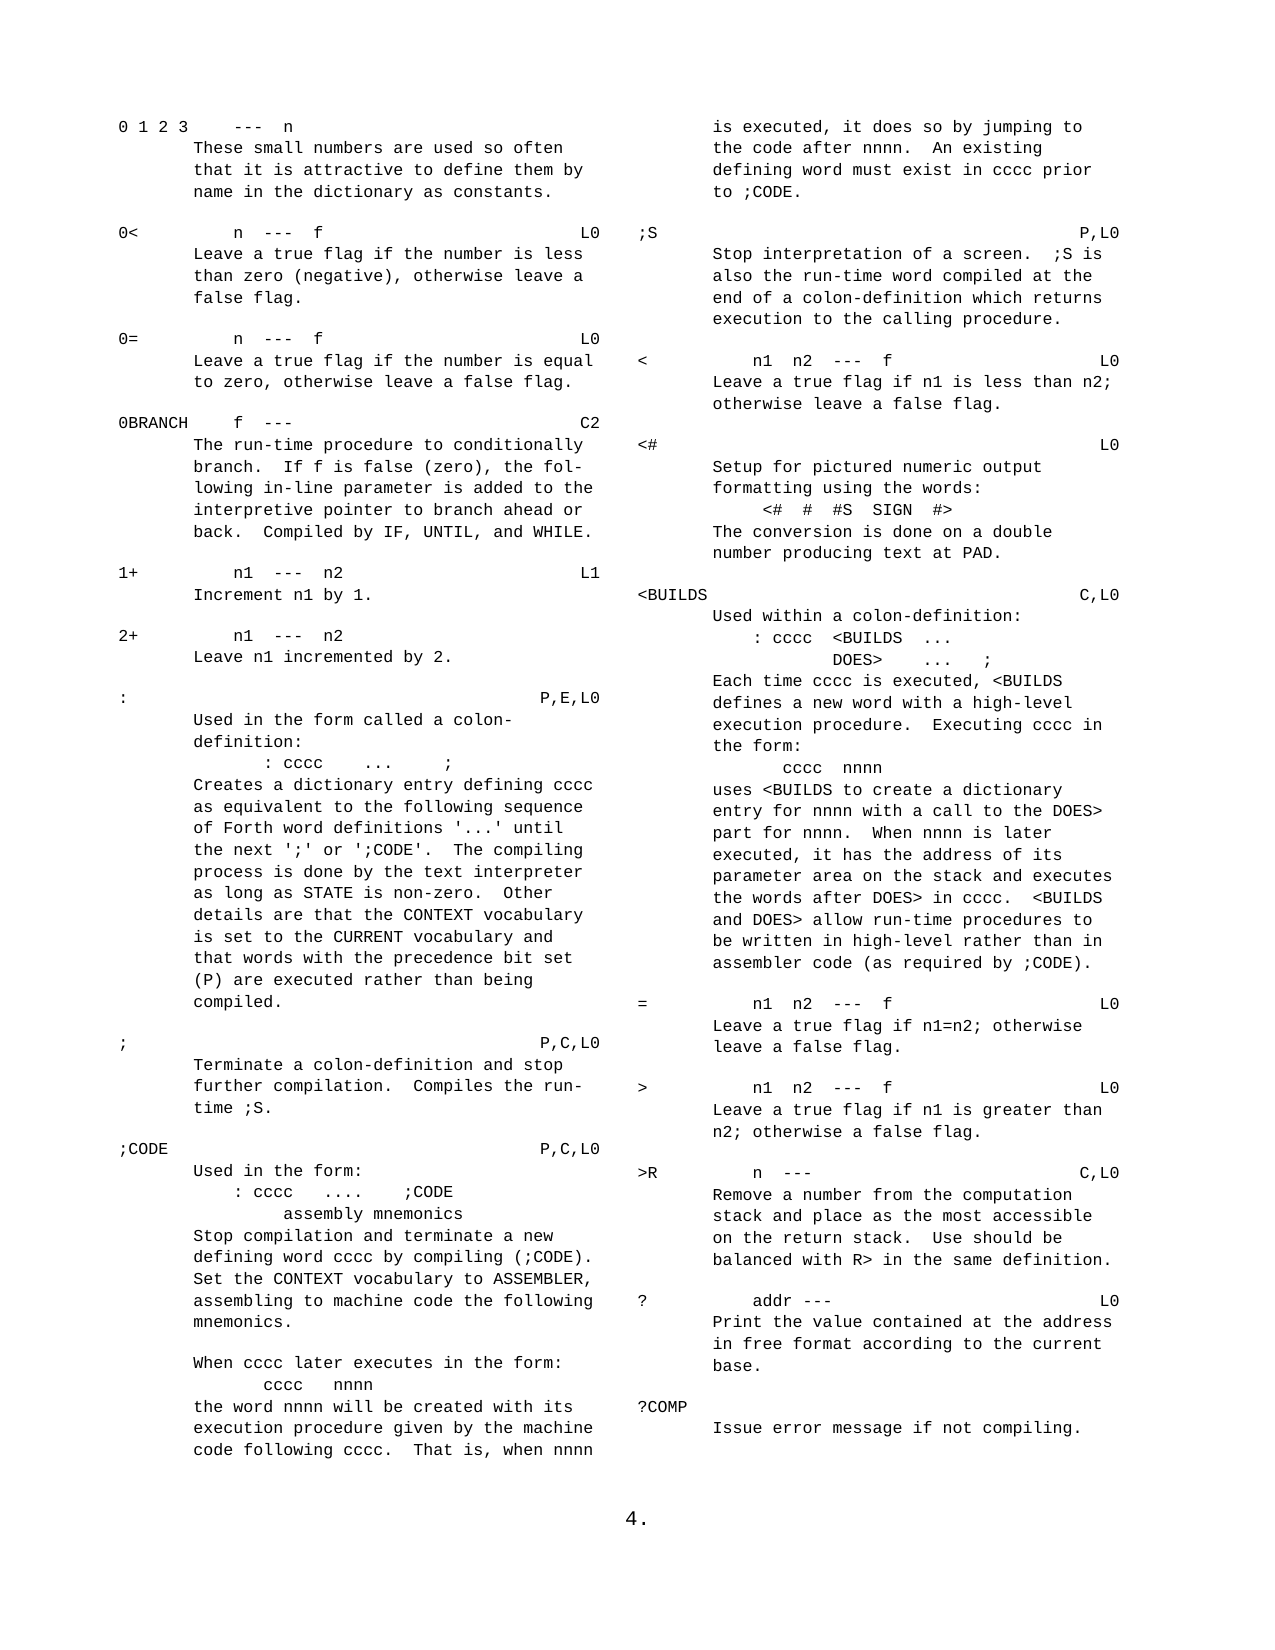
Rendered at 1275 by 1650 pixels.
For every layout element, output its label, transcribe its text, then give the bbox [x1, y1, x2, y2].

text 2+ n1 --- n2 [118, 627, 600, 646]
text uses <BUILDS to create a dictionary entry for nnnn with a call to the DOES> part for nnnn. When nnnn is later executed, it has the address of its parameter area on the stack and executes the words after DOES> in cccc. <BUILDS and DOES> allow run-time procedures to be written in high-level rather than in assembler code (as required by ;CODE). [637, 781, 1119, 973]
text > n1 n2 --- f L0 [637, 1080, 1119, 1099]
text Used in the form called a colon-definition: [118, 712, 600, 752]
text ;CODE P,C,L0 [118, 1141, 600, 1159]
text 0< n --- f L0 [118, 224, 600, 243]
text <BUILDS C,L0 [637, 586, 1119, 605]
text ; P,C,L0 [118, 1034, 600, 1053]
text Leave a true flag if n1 is greater than n2; otherwise a false flag. [637, 1102, 1119, 1142]
text The conversion is done on a double number producing text at PAD. [637, 523, 1119, 564]
text = n1 n2 --- f L0 [637, 996, 1119, 1014]
text ? addr --- L0 [637, 1292, 1119, 1311]
text Leave n1 incremented by 2. [118, 649, 600, 668]
text Remove a number from the computation stack and place as the most accessible on the return stack. Use should be balanced with R> in the same definition. [637, 1186, 1119, 1270]
text ?COMP [637, 1398, 1119, 1417]
text Leave a true flag if n1=n2; otherwise leave a false flag. [637, 1017, 1119, 1058]
text Increment n1 by 1. [118, 586, 600, 605]
text Used within a colon-definition: [637, 608, 1119, 627]
text Each time cccc is executed, <BUILDS defines a new word with a high-level execution procedure. Executing cccc in the form: [637, 673, 1119, 757]
text Leave a true flag if n1 is less than n2; otherwise leave a false flag. [637, 374, 1119, 414]
text : P,E,L0 [118, 690, 600, 709]
text : cccc .... ;CODE [118, 1184, 600, 1203]
text cccc nnnn [118, 1377, 600, 1396]
text ;S P,L0 [637, 224, 1119, 243]
text : cccc <BUILDS ... [637, 629, 1119, 648]
text <# L0 [637, 437, 1119, 455]
text 0BRANCH f --- C2 [118, 415, 600, 434]
text Creates a dictionary entry defining cccc as equivalent to the following sequence of Forth word definitions '...' until the next ';' or ';CODE'. The compiling process is done by the text interpreter as long as STATE is non-zero. Other details are that the CONTEXT vocabulary is set to the CURRENT vocabulary and that words with the precedence bit set (P) are executed rather than being compiled. [118, 777, 600, 1012]
text Used in the form: [118, 1162, 600, 1181]
text assembly mnemonics [118, 1206, 600, 1224]
text Issue error message if not compiling. [637, 1420, 1119, 1439]
text When cccc later executes in the form: [118, 1355, 600, 1374]
text >R n --- C,L0 [637, 1164, 1119, 1183]
text These small numbers are used so often that it is attractive to define them by name in the dictionary as constants. [118, 140, 600, 202]
text Print the value contained at the address in free format according to the current base. [637, 1314, 1119, 1376]
text < n1 n2 --- f L0 [637, 352, 1119, 371]
text the word nnnn will be created with its execution procedure given by the machine code following cccc. That is, when nnnn [118, 1398, 600, 1461]
text The run-time procedure to conditionally branch. If f is false (zero), the fol­lowing in-line parameter is added to the interpretive pointer to branch ahead or back. Compiled by IF, UNTIL, and WHILE. [118, 437, 600, 542]
text Leave a true flag if the number is equal to zero, otherwise leave a false flag. [118, 352, 600, 393]
text cccc nnnn [637, 759, 1119, 778]
text Stop compilation and terminate a new defining word cccc by compiling (;CODE). Set the CONTEXT vocabulary to ASSEMBLER, assembling to machine code the following mnemonics. [118, 1227, 600, 1333]
text 0 1 2 3 --- n [118, 118, 600, 137]
text 1+ n1 --- n2 L1 [118, 564, 600, 583]
text DOES> ... ; [637, 651, 1119, 670]
text 0= n --- f L0 [118, 330, 600, 349]
text Stop interpretation of a screen. ;S is also the run-time word compiled at the end of a colon-definition which returns execution to the calling procedure. [637, 246, 1119, 330]
text Terminate a colon-definition and stop further compilation. Compiles the run-time ;S. [118, 1056, 600, 1118]
text <# # #S SIGN #> [637, 502, 1119, 520]
text is executed, it does so by jumping to the code after nnnn. An existing defining word must exist in cccc prior to ;CODE. [637, 118, 1119, 202]
text Leave a true flag if the number is less than zero (negative), otherwise leave a false flag. [118, 246, 600, 308]
text : cccc ... ; [118, 755, 600, 774]
text Setup for pictured numeric output formatting using the words: [637, 458, 1119, 499]
